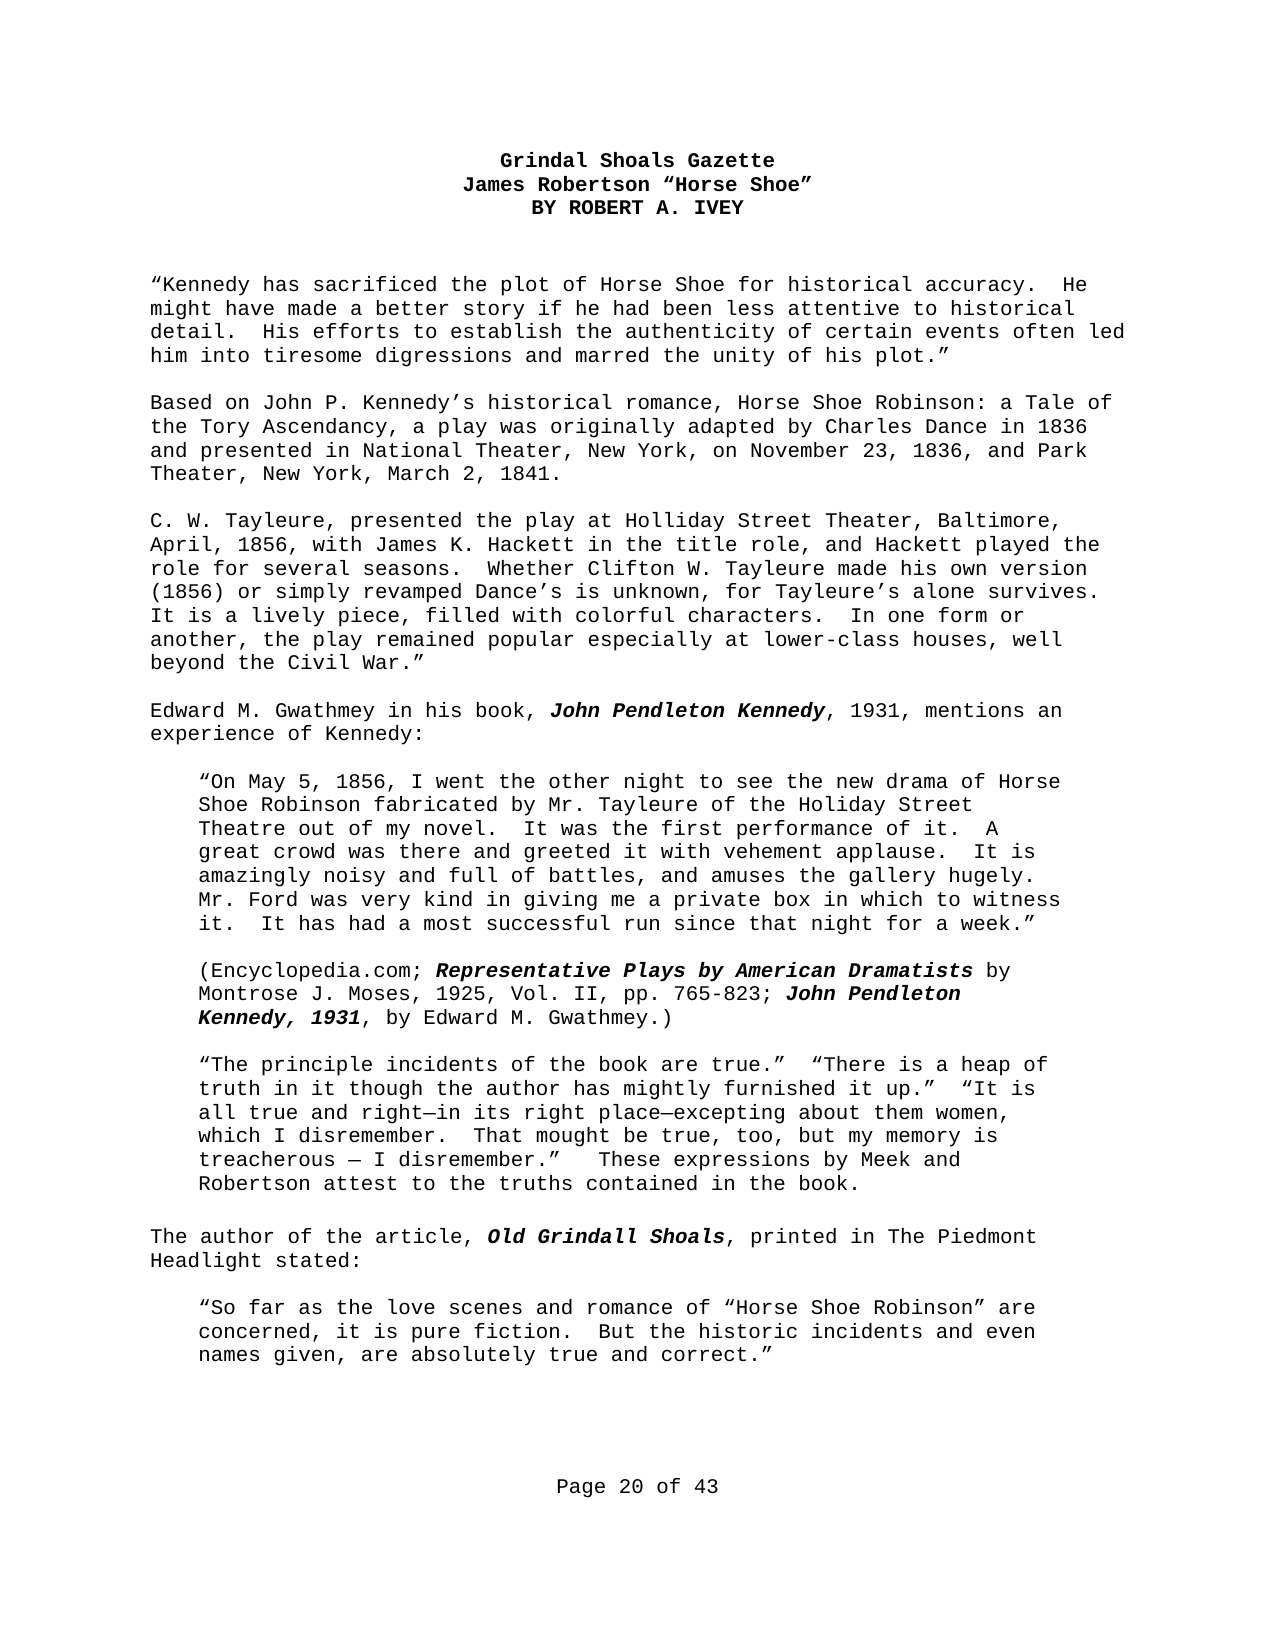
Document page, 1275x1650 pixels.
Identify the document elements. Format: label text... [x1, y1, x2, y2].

text Based on John P. Kennedy’s historical romance, Horse Shoe Robinson: a Tale of the Tory Ascendancy, a play was originally adapted by Charles Dance in 1836 and presented in National Theater, New York, on November 23, 1836, and Park Theater, New York, March 2, 1841. [150, 392, 1125, 487]
text “Kennedy has sacrificed the plot of Horse Shoe for historical accuracy. He might have made a better story if he had been less attentive to historical detail. His efforts to establish the authenticity of certain events often led him into tiresome digressions and marred the unity of his plot.” [150, 274, 1125, 369]
text Edward M. Gwathmey in his book, John Pendleton Kennedy, 1931, mentions an experience of Kennedy: [150, 700, 1125, 747]
text “So far as the love scenes and romance of “Horse Shoe Robinson” are concerned, it is pure fiction. But the historic incidents and even names given, are absolutely true and correct.” [198, 1297, 1066, 1368]
text (Encyclopedia.com; Representative Plays by American Dramatists by Montrose J. Moses, 1925, Vol. II, pp. 765-823; John Pendleton Kennedy, 1931, by Edward M. Gwathmey.) [198, 960, 1066, 1031]
text C. W. Tayleure, presented the play at Holliday Street Theater, Baltimore, April, 1856, with James K. Hackett in the title role, and Hackett played the role for several seasons. Whether Clifton W. Tayleure made his own version (1856) or simply revamped Dance’s is unknown, for Tayleure’s alone survives. It is a lively piece, filled with colorful characters. In one form or another, the play remained popular especially at lower-class houses, well beyond the Civil War.” [150, 511, 1125, 676]
text “On May 5, 1856, I went the other night to see the new drama of Horse Shoe Robinson fabricated by Mr. Tayleure of the Holiday Street Theatre out of my novel. It was the first performance of it. A great crowd was there and greeted it with vehement applause. It is amazingly noisy and full of battles, and amuses the gallery hugely. Mr. Ford was very kind in giving me a private box in which to witness it. It has had a most successful run since that night for a week.” [198, 771, 1066, 936]
text The author of the article, Old Grindall Shoals, printed in The Piedmont Headlight stated: [150, 1226, 1125, 1273]
text “The principle incidents of the book are true.” “There is a heap of truth in it though the author has mightly furnished it up.” “It is all true and right—in its right place—excepting about them women, which I disremember. That mought be true, too, but my memory is treacherous — I disremember.” These expressions by Meek and Robertson attest to the truths contained in the book. [198, 1054, 1066, 1196]
